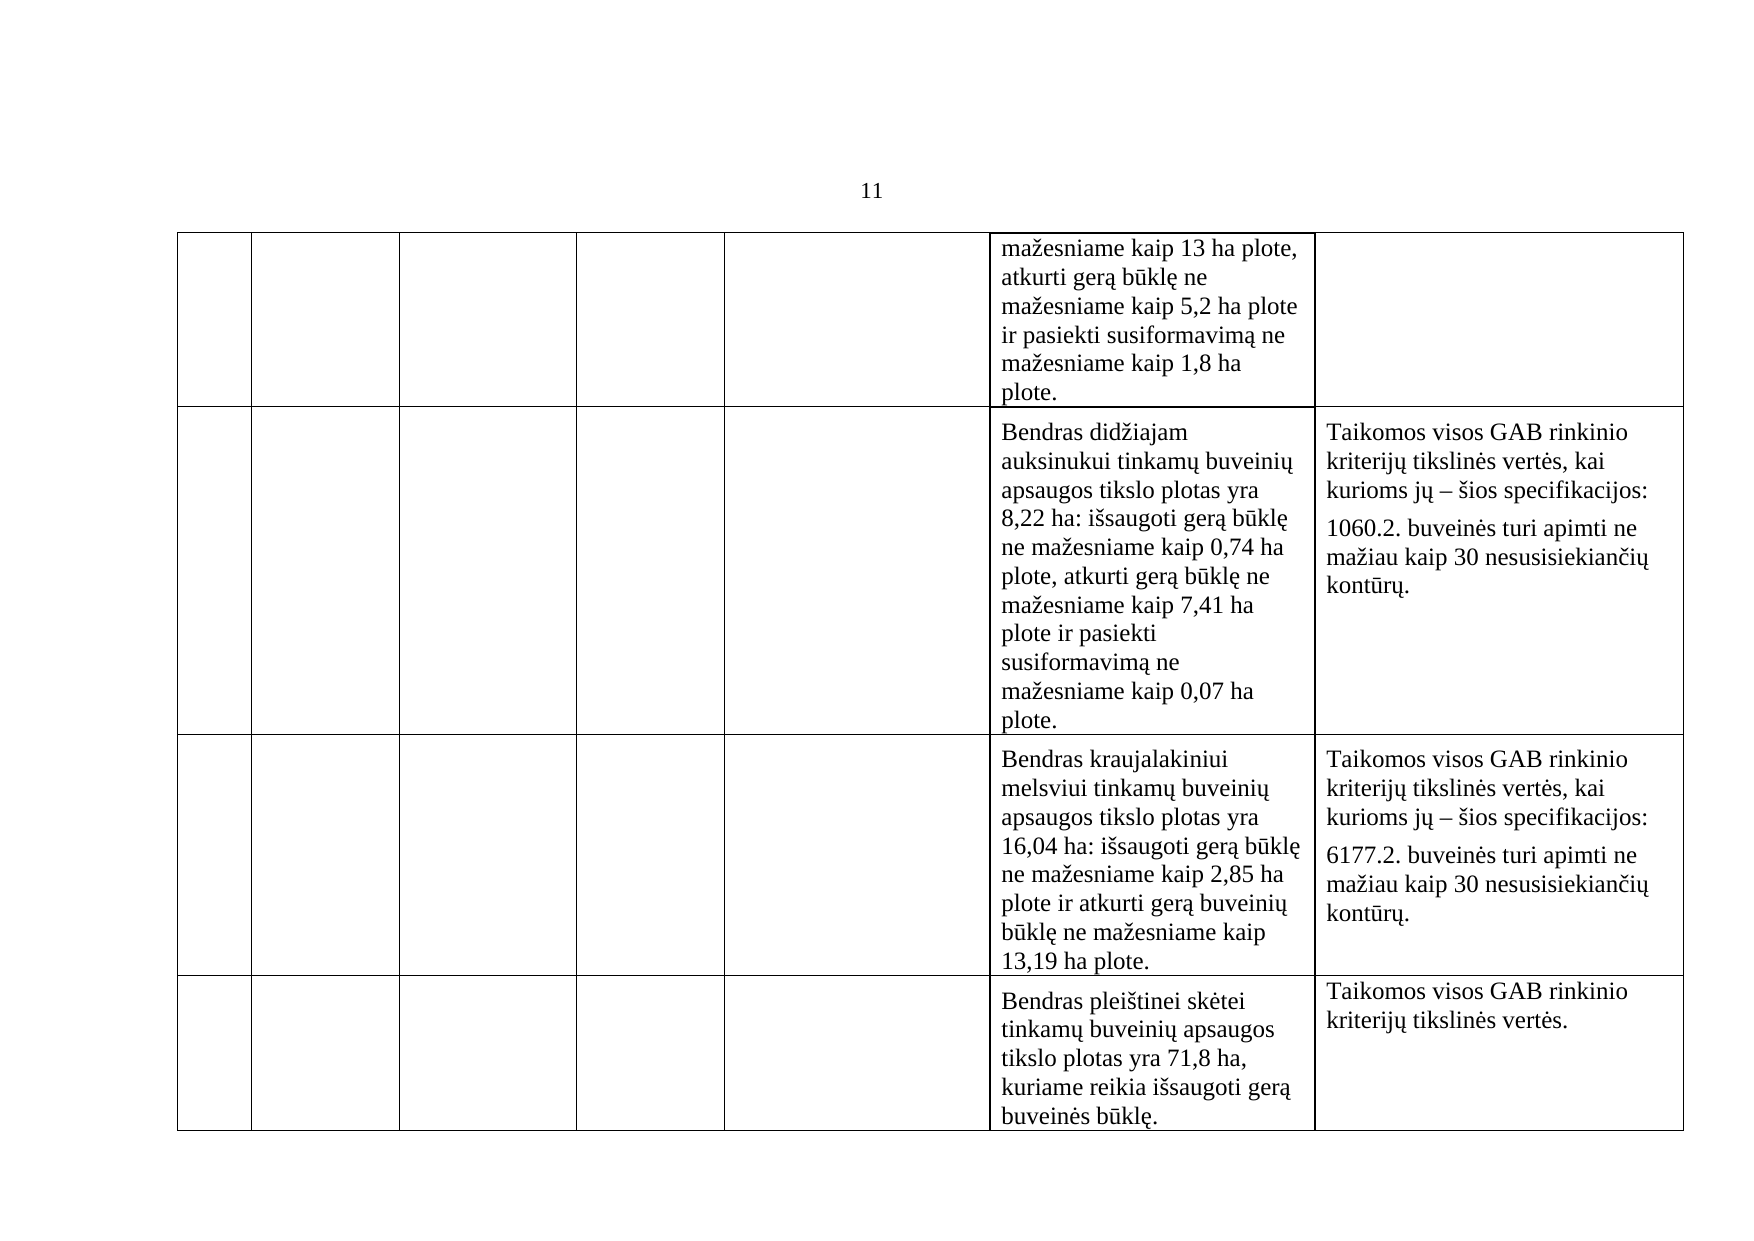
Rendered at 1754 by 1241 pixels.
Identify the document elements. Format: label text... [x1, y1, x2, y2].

table_cell [577, 233, 724, 406]
table_cell [252, 735, 399, 974]
table_cell mažesniame kaip 13 ha plote, atkurti gerą būklę ne mažesniame kaip 5,2 ha plote ir pasiekti susiformavimą ne mažesniame kaip 1,8 ha plote. [991, 234, 1314, 406]
table_cell [577, 407, 724, 733]
table_cell [400, 735, 576, 974]
table_cell Bendras pleištinei skėtei tinkamų buveinių apsaugos tikslo plotas yra 71,8 ha, kuriame reikia išsaugoti gerą buveinės būklę. [991, 976, 1314, 1129]
table_cell [178, 735, 251, 974]
table_cell [252, 407, 399, 733]
table_cell [400, 407, 576, 733]
table_cell [178, 976, 251, 1129]
table_cell [1316, 233, 1683, 406]
table_cell [178, 233, 251, 406]
table_cell Taikomos visos GAB rinkinio kriterijų tikslinės vertės, kai kurioms jų – šios specifikacijos: 1060.2. buveinės turi apimti ne mažiau kaip 30 nesusisiekiančių kontūrų. [1316, 407, 1683, 733]
table_cell [725, 976, 989, 1129]
table_cell Taikomos visos GAB rinkinio kriterijų tikslinės vertės, kai kurioms jų – šios specifikacijos: 6177.2. buveinės turi apimti ne mažiau kaip 30 nesusisiekiančių kontūrų. [1316, 735, 1683, 974]
table_cell Taikomos visos GAB rinkinio kriterijų tikslinės vertės. [1316, 976, 1683, 1129]
table_cell Bendras kraujalakiniui melsviui tinkamų buveinių apsaugos tikslo plotas yra 16,04 ha: išsaugoti gerą būklę ne mažesniame kaip 2,85 ha plote ir atkurti gerą buveinių būklę ne mažesniame kaip 13,19 ha plote. [991, 735, 1314, 974]
table_cell [400, 233, 576, 406]
table_cell [725, 735, 989, 974]
table_cell [252, 976, 399, 1129]
table_cell Bendras didžiajam auksinukui tinkamų buveinių apsaugos tikslo plotas yra 8,22 ha: išsaugoti gerą būklę ne mažesniame kaip 0,74 ha plote, atkurti gerą būklę ne mažesniame kaip 7,41 ha plote ir pasiekti susiformavimą ne mažesniame kaip 0,07 ha plote. [991, 408, 1314, 733]
table_cell [725, 233, 989, 406]
table_cell [178, 407, 251, 733]
table_cell [400, 976, 576, 1129]
table_cell [577, 976, 724, 1129]
table_cell [252, 233, 399, 406]
table_cell [577, 735, 724, 974]
table_cell [725, 407, 989, 733]
